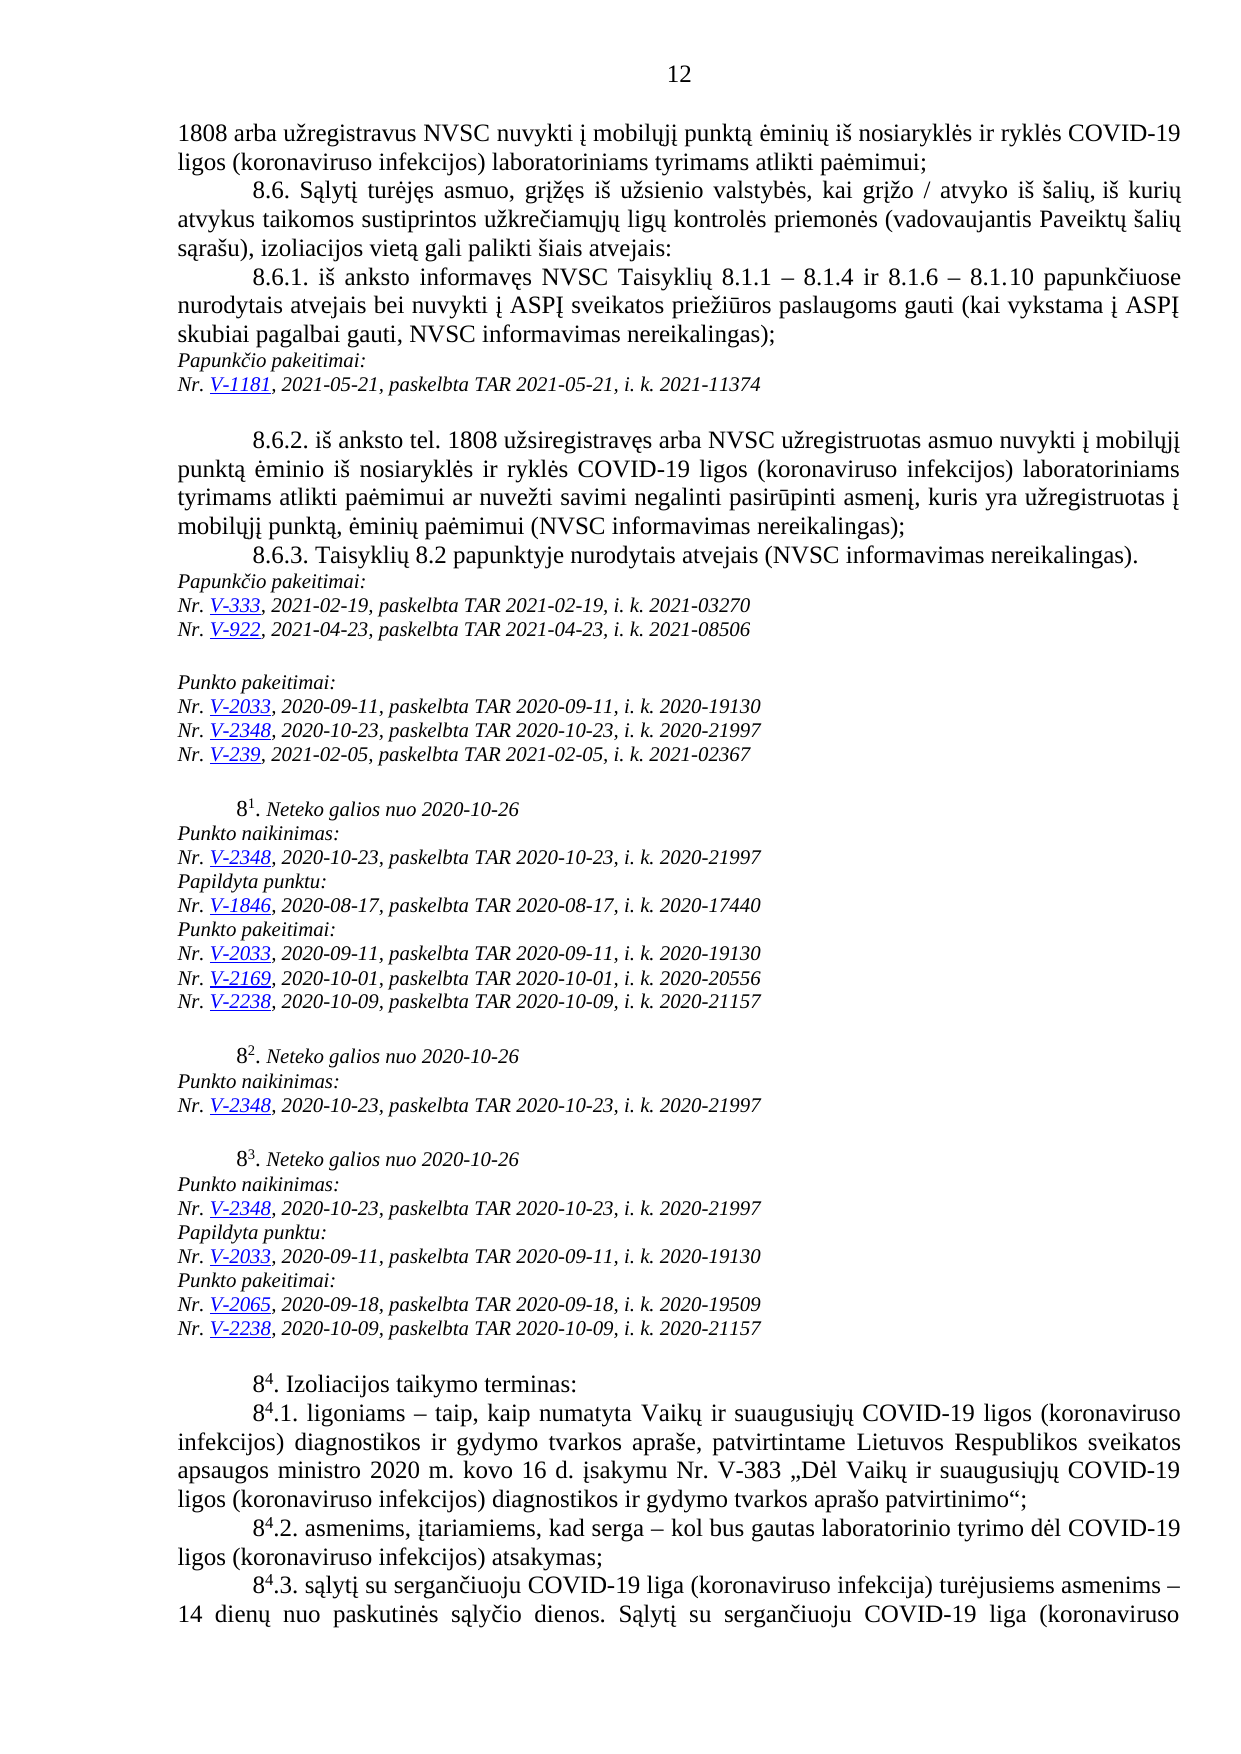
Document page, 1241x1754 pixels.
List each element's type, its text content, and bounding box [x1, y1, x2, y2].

text Nr. V-2348, 2020-10-23, paskelbta TAR 2020-10-23, i. k. 2020-21997 [177, 718, 1181, 742]
text 8.6.1. iš anksto informavęs NVSC Taisyklių 8.1.1 – 8.1.4 ir 8.1.6 – 8.1.10 papunkčiuose nurodytais atvejais bei nuvykti į ASPĮ sveikatos priežiūros paslaugoms gauti (kai vykstama į ASPĮ skubiai pagalbai gauti, NVSC informavimas nereikalingas); [177, 262, 1181, 348]
text Nr. V-2033, 2020-09-11, paskelbta TAR 2020-09-11, i. k. 2020-19130 [177, 694, 1181, 718]
text 82. Neteko galios nuo 2020-10-26 [177, 1042, 1181, 1069]
text Punkto pakeitimai: [177, 670, 1181, 694]
text 8.6.2. iš anksto tel. 1808 užsiregistravęs arba NVSC užregistruotas asmuo nuvykti į mobilųjį punktą ėminio iš nosiaryklės ir ryklės COVID-19 ligos (koronaviruso infekcijos) laboratoriniams tyrimams atlikti paėmimui ar nuvežti savimi negalinti pasirūpinti asmenį, kuris yra užregistruotas į mobilųjį punktą, ėminių paėmimui (NVSC informavimas nereikalingas); [177, 425, 1181, 540]
text Nr. V-2238, 2020-10-09, paskelbta TAR 2020-10-09, i. k. 2020-21157 [177, 989, 1181, 1013]
text Nr. V-2348, 2020-10-23, paskelbta TAR 2020-10-23, i. k. 2020-21997 [177, 1093, 1181, 1117]
text Punkto naikinimas: [177, 1069, 1181, 1093]
text 84.2. asmenims, įtariamiems, kad serga – kol bus gautas laboratorinio tyrimo dėl COVID-19 ligos (koronaviruso infekcijos) atsakymas; [177, 1513, 1181, 1570]
text Nr. V-2033, 2020-09-11, paskelbta TAR 2020-09-11, i. k. 2020-19130 [177, 1244, 1181, 1268]
text 83. Neteko galios nuo 2020-10-26 [177, 1146, 1181, 1172]
text Nr. V-333, 2021-02-19, paskelbta TAR 2021-02-19, i. k. 2021-03270 [177, 593, 1181, 617]
text Papunkčio pakeitimai: [177, 569, 1181, 593]
text Punkto pakeitimai: [177, 917, 1181, 941]
text 1808 arba užregistravus NVSC nuvykti į mobilųjį punktą ėminių iš nosiaryklės ir ryklės COVID-19 ligos (koronaviruso infekcijos) laboratoriniams tyrimams atlikti paėmimui; [177, 118, 1181, 176]
text 8.6. Sąlytį turėjęs asmuo, grįžęs iš užsienio valstybės, kai grįžo / atvyko iš šalių, iš kurių atvykus taikomos sustiprintos užkrečiamųjų ligų kontrolės priemonės (vadovaujantis Paveiktų šalių sąrašu), izoliacijos vietą gali palikti šiais atvejais: [177, 176, 1181, 262]
text Nr. V-239, 2021-02-05, paskelbta TAR 2021-02-05, i. k. 2021-02367 [177, 742, 1181, 766]
text Nr. V-1846, 2020-08-17, paskelbta TAR 2020-08-17, i. k. 2020-17440 [177, 893, 1181, 917]
text Punkto naikinimas: [177, 821, 1181, 845]
text 81. Neteko galios nuo 2020-10-26 [177, 795, 1181, 821]
text 8.6.3. Taisyklių 8.2 papunktyje nurodytais atvejais (NVSC informavimas nereikalingas). [177, 540, 1181, 569]
text Papunkčio pakeitimai: [177, 348, 1181, 372]
text Nr. V-2169, 2020-10-01, paskelbta TAR 2020-10-01, i. k. 2020-20556 [177, 965, 1181, 989]
text Papildyta punktu: [177, 869, 1181, 893]
text 84.1. ligoniams – taip, kaip numatyta Vaikų ir suaugusiųjų COVID-19 ligos (koronaviruso infekcijos) diagnostikos ir gydymo tvarkos apraše, patvirtintame Lietuvos Respublikos sveikatos apsaugos ministro 2020 m. kovo 16 d. įsakymu Nr. V-383 „Dėl Vaikų ir suaugusiųjų COVID-19 ligos (koronaviruso infekcijos) diagnostikos ir gydymo tvarkos aprašo patvirtinimo“; [177, 1398, 1181, 1513]
text 84.3. sąlytį su sergančiuoju COVID-19 liga (koronaviruso infekcija) turėjusiems asmenims – 14 dienų nuo paskutinės sąlyčio dienos. Sąlytį su sergančiuoju COVID-19 liga (koronaviruso [177, 1570, 1181, 1628]
text Nr. V-2065, 2020-09-18, paskelbta TAR 2020-09-18, i. k. 2020-19509 [177, 1292, 1181, 1316]
text 84. Izoliacijos taikymo terminas: [177, 1369, 1181, 1398]
text Papildyta punktu: [177, 1220, 1181, 1244]
text Nr. V-922, 2021-04-23, paskelbta TAR 2021-04-23, i. k. 2021-08506 [177, 617, 1181, 641]
text Nr. V-2238, 2020-10-09, paskelbta TAR 2020-10-09, i. k. 2020-21157 [177, 1316, 1181, 1340]
text Nr. V-1181, 2021-05-21, paskelbta TAR 2021-05-21, i. k. 2021-11374 [177, 372, 1181, 396]
text Nr. V-2348, 2020-10-23, paskelbta TAR 2020-10-23, i. k. 2020-21997 [177, 1196, 1181, 1220]
text Punkto naikinimas: [177, 1172, 1181, 1196]
text Nr. V-2348, 2020-10-23, paskelbta TAR 2020-10-23, i. k. 2020-21997 [177, 845, 1181, 869]
text Punkto pakeitimai: [177, 1268, 1181, 1292]
text Nr. V-2033, 2020-09-11, paskelbta TAR 2020-09-11, i. k. 2020-19130 [177, 941, 1181, 965]
